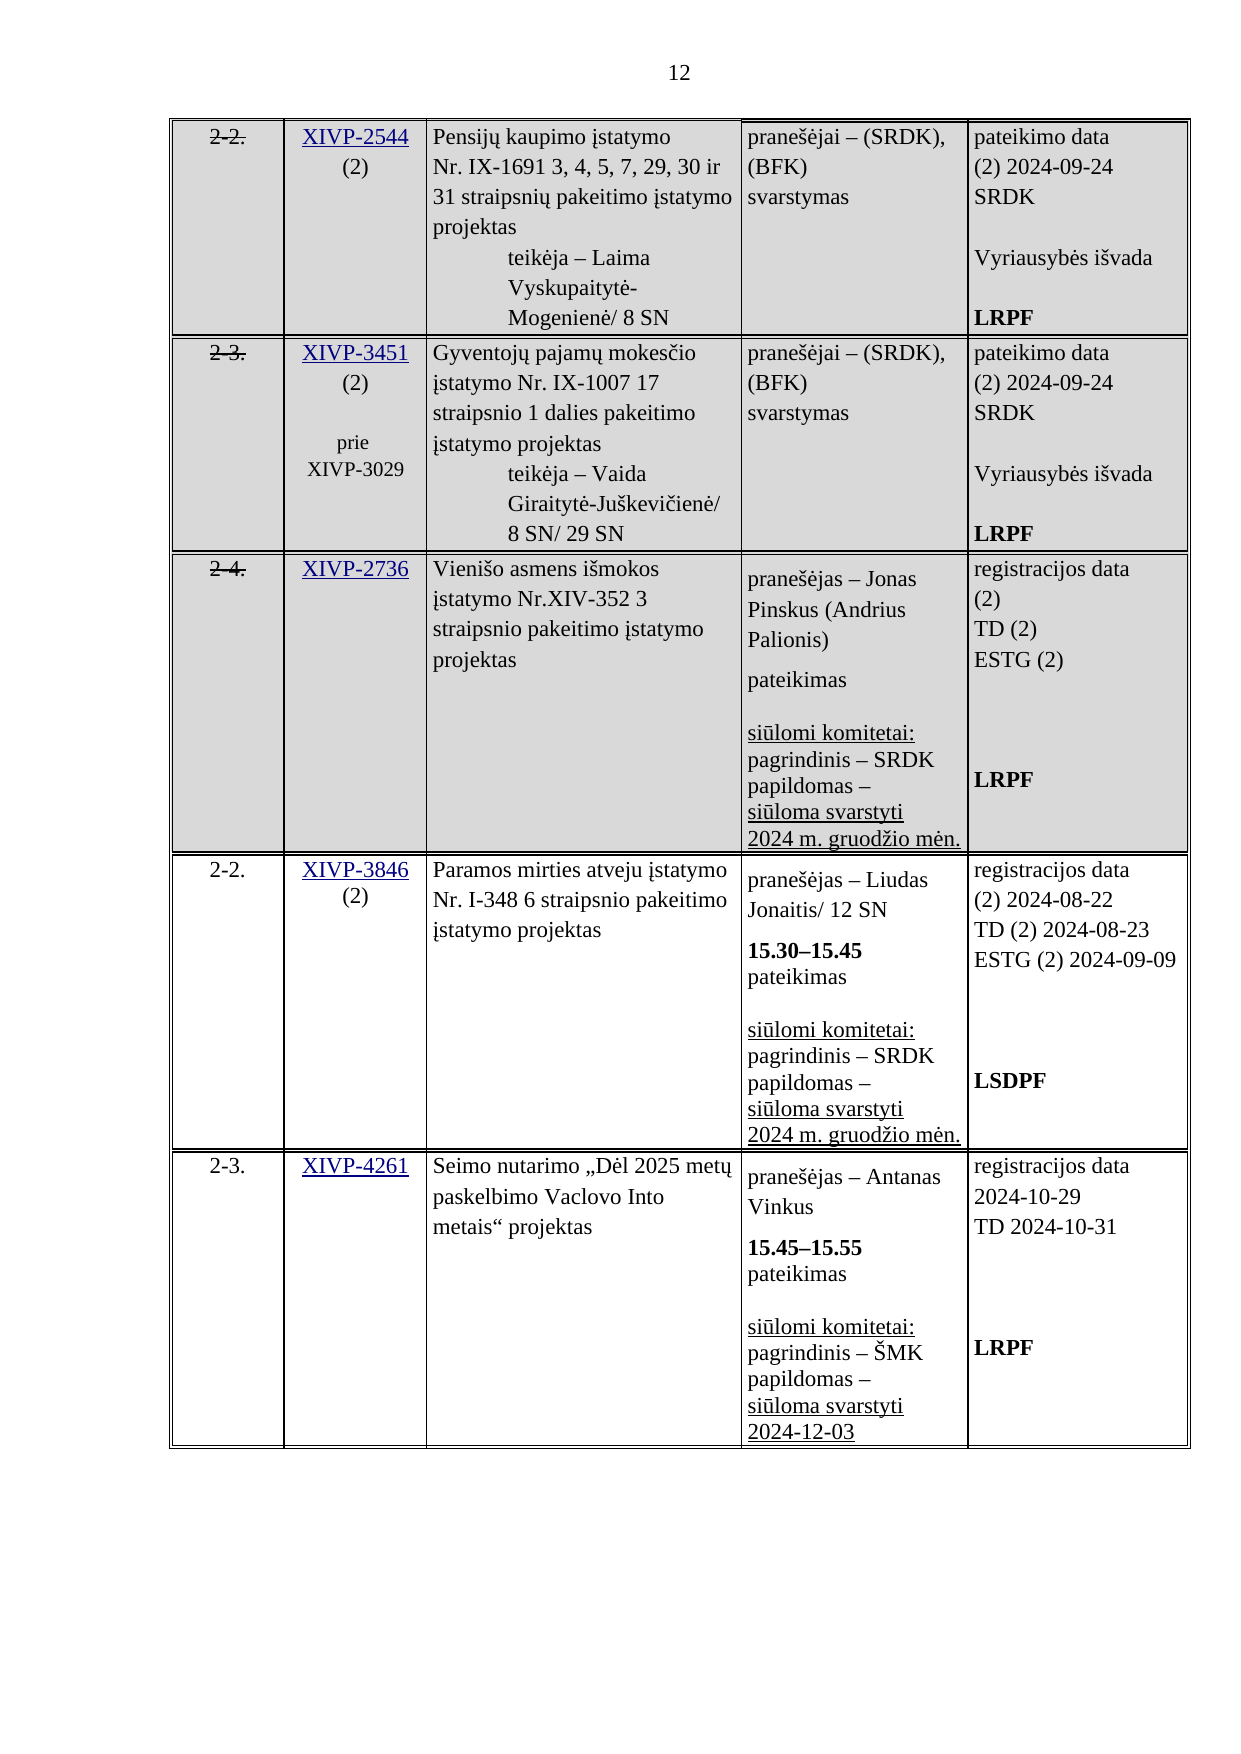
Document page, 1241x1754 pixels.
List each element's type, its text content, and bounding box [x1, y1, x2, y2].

table_cell pateikimo data (2) 2024-09-24 SRDK Vyriausybės išvada LRPF [969, 339, 1187, 550]
table_cell Vienišo asmens išmokos įstatymo Nr.XIV-352 3 straipsnio pakeitimo įstatymo projektas [427, 555, 741, 851]
table_cell XIVP-2544 (2) [285, 121, 426, 334]
table_cell 2-2. [173, 121, 283, 334]
table_cell [1191, 118, 1240, 334]
table_cell Paramos mirties atveju įstatymo Nr. I-348 6 straipsnio pakeitimo įstatymo projektas [427, 856, 741, 1148]
table_cell [1191, 851, 1240, 1148]
table_cell 2-2. [173, 856, 283, 1148]
table_cell registracijos data 2024-10-29 TD 2024-10-31 LRPF [969, 1153, 1187, 1444]
table_cell Gyventojų pajamų mokesčio įstatymo Nr. IX-1007 17 straipsnio 1 dalies pakeitimo įstatymo projektas teikėja – Vaida Giraitytė-Juškevičienė/ 8 SN/ 29 SN [427, 339, 741, 550]
table_cell XIVP-3846 (2) [285, 856, 426, 1148]
table_cell pranešėjai – (SRDK), (BFK) svarstymas [742, 339, 967, 550]
table_cell Seimo nutarimo „Dėl 2025 metų paskelbimo Vaclovo Into metais“ projektas [427, 1153, 741, 1444]
table_cell 2-4. [173, 555, 283, 851]
table_cell registracijos data (2) TD (2) ESTG (2) LRPF [969, 555, 1187, 851]
table_cell [1191, 334, 1240, 550]
table_cell 2-3. [173, 1153, 283, 1444]
table_cell XIVP-3451 (2) prie XIVP-3029 [285, 339, 426, 550]
table_cell 2-3. [173, 339, 283, 550]
table_cell XIVP-4261 [285, 1153, 426, 1444]
table_cell pranešėjas – Antanas Vinkus 15.45–15.55 pateikimas siūlomi komitetai: pagrindinis – ŠMK papildomas – siūloma svarstyti 2024-12-03 [742, 1153, 967, 1444]
table_cell pranešėjai – (SRDK), (BFK) svarstymas [742, 123, 967, 334]
table_cell XIVP-2736 [285, 555, 426, 851]
table_cell pranešėjas – Jonas Pinskus (Andrius Palionis) pateikimas siūlomi komitetai: pagrindinis – SRDK papildomas – siūloma svarstyti 2024 m. gruodžio mėn. [742, 555, 967, 851]
table_cell registracijos data (2) 2024-08-22 TD (2) 2024-08-23 ESTG (2) 2024-09-09 LSDPF [969, 856, 1187, 1148]
table_cell [1191, 1148, 1240, 1444]
table_cell Pensijų kaupimo įstatymo Nr. IX-1691 3, 4, 5, 7, 29, 30 ir 31 straipsnių pakeitimo įstatymo projektas teikėja – Laima Vyskupaitytė-Mogenienė/ 8 SN [427, 121, 741, 334]
table_cell pateikimo data (2) 2024-09-24 SRDK Vyriausybės išvada LRPF [969, 123, 1187, 334]
table_cell [1191, 550, 1240, 851]
table_cell pranešėjas – Liudas Jonaitis/ 12 SN 15.30–15.45 pateikimas siūlomi komitetai: pagrindinis – SRDK papildomas – siūloma svarstyti 2024 m. gruodžio mėn. [742, 856, 967, 1148]
